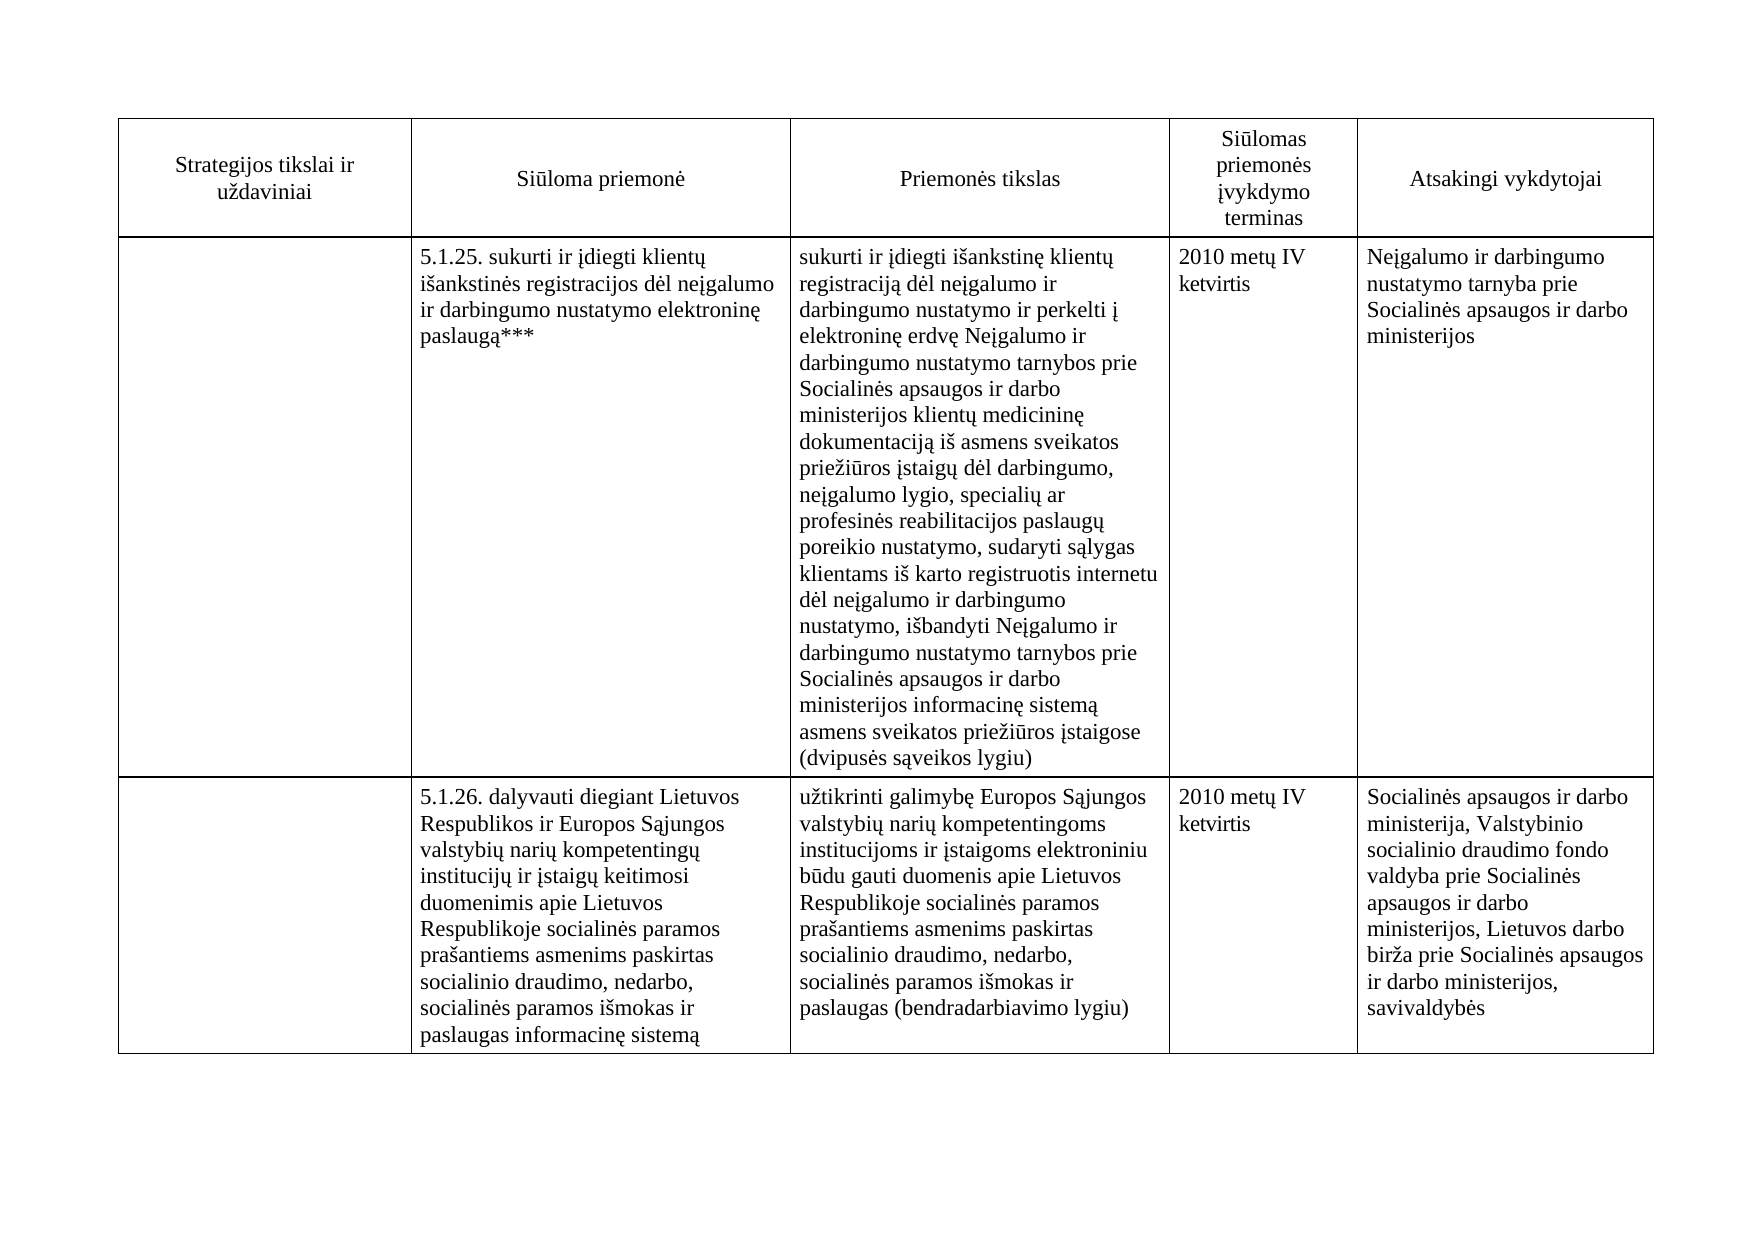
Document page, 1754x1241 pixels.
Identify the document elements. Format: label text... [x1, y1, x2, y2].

table_header Siūlomas priemonės įvykdymo terminas [1170, 119, 1357, 236]
table_cell [119, 238, 411, 776]
table_cell 5.1.25. sukurti ir įdiegti klientų išankstinės registracijos dėl neįgalumo ir darbingumo nustatymo elektroninę paslaugą*** [412, 238, 790, 776]
table_cell 2010 metų IV ketvirtis [1170, 238, 1357, 776]
table_header Strategijos tikslai ir uždaviniai [119, 119, 411, 236]
table_cell [119, 778, 411, 1053]
table_cell užtikrinti galimybę Europos Sąjungos valstybių narių kompetentingoms institucijoms ir įstaigoms elektroniniu būdu gauti duomenis apie Lietuvos Respublikoje socialinės paramos prašantiems asmenims paskirtas socialinio draudimo, nedarbo, socialinės paramos išmokas ir paslaugas (bendradarbiavimo lygiu) [791, 778, 1169, 1053]
table_header Atsakingi vykdytojai [1358, 119, 1653, 236]
table_header Priemonės tikslas [791, 119, 1169, 236]
table_cell Socialinės apsaugos ir darbo ministerija, Valstybinio socialinio draudimo fondo valdyba prie Socialinės apsaugos ir darbo ministerijos, Lietuvos darbo birža prie Socialinės apsaugos ir darbo ministerijos, savivaldybės [1358, 778, 1653, 1053]
table_cell 2010 metų IV ketvirtis [1170, 778, 1357, 1053]
table_cell Neįgalumo ir darbingumo nustatymo tarnyba prie Socialinės apsaugos ir darbo ministerijos [1358, 238, 1653, 776]
table_cell sukurti ir įdiegti išankstinę klientų registraciją dėl neįgalumo ir darbingumo nustatymo ir perkelti į elektroninę erdvę Neįgalumo ir darbingumo nustatymo tarnybos prie Socialinės apsaugos ir darbo ministerijos klientų medicininę dokumentaciją iš asmens sveikatos priežiūros įstaigų dėl darbingumo, neįgalumo lygio, specialių ar profesinės reabilitacijos paslaugų poreikio nustatymo, sudaryti sąlygas klientams iš karto registruotis internetu dėl neįgalumo ir darbingumo nustatymo, išbandyti Neįgalumo ir darbingumo nustatymo tarnybos prie Socialinės apsaugos ir darbo ministerijos informacinę sistemą asmens sveikatos priežiūros įstaigose (dvipusės sąveikos lygiu) [791, 238, 1169, 776]
table_header Siūloma priemonė [412, 119, 790, 236]
table_cell 5.1.26. dalyvauti diegiant Lietuvos Respublikos ir Europos Sąjungos valstybių narių kompetentingų institucijų ir įstaigų keitimosi duomenimis apie Lietuvos Respublikoje socialinės paramos prašantiems asmenims paskirtas socialinio draudimo, nedarbo, socialinės paramos išmokas ir paslaugas informacinę sistemą [412, 778, 790, 1053]
